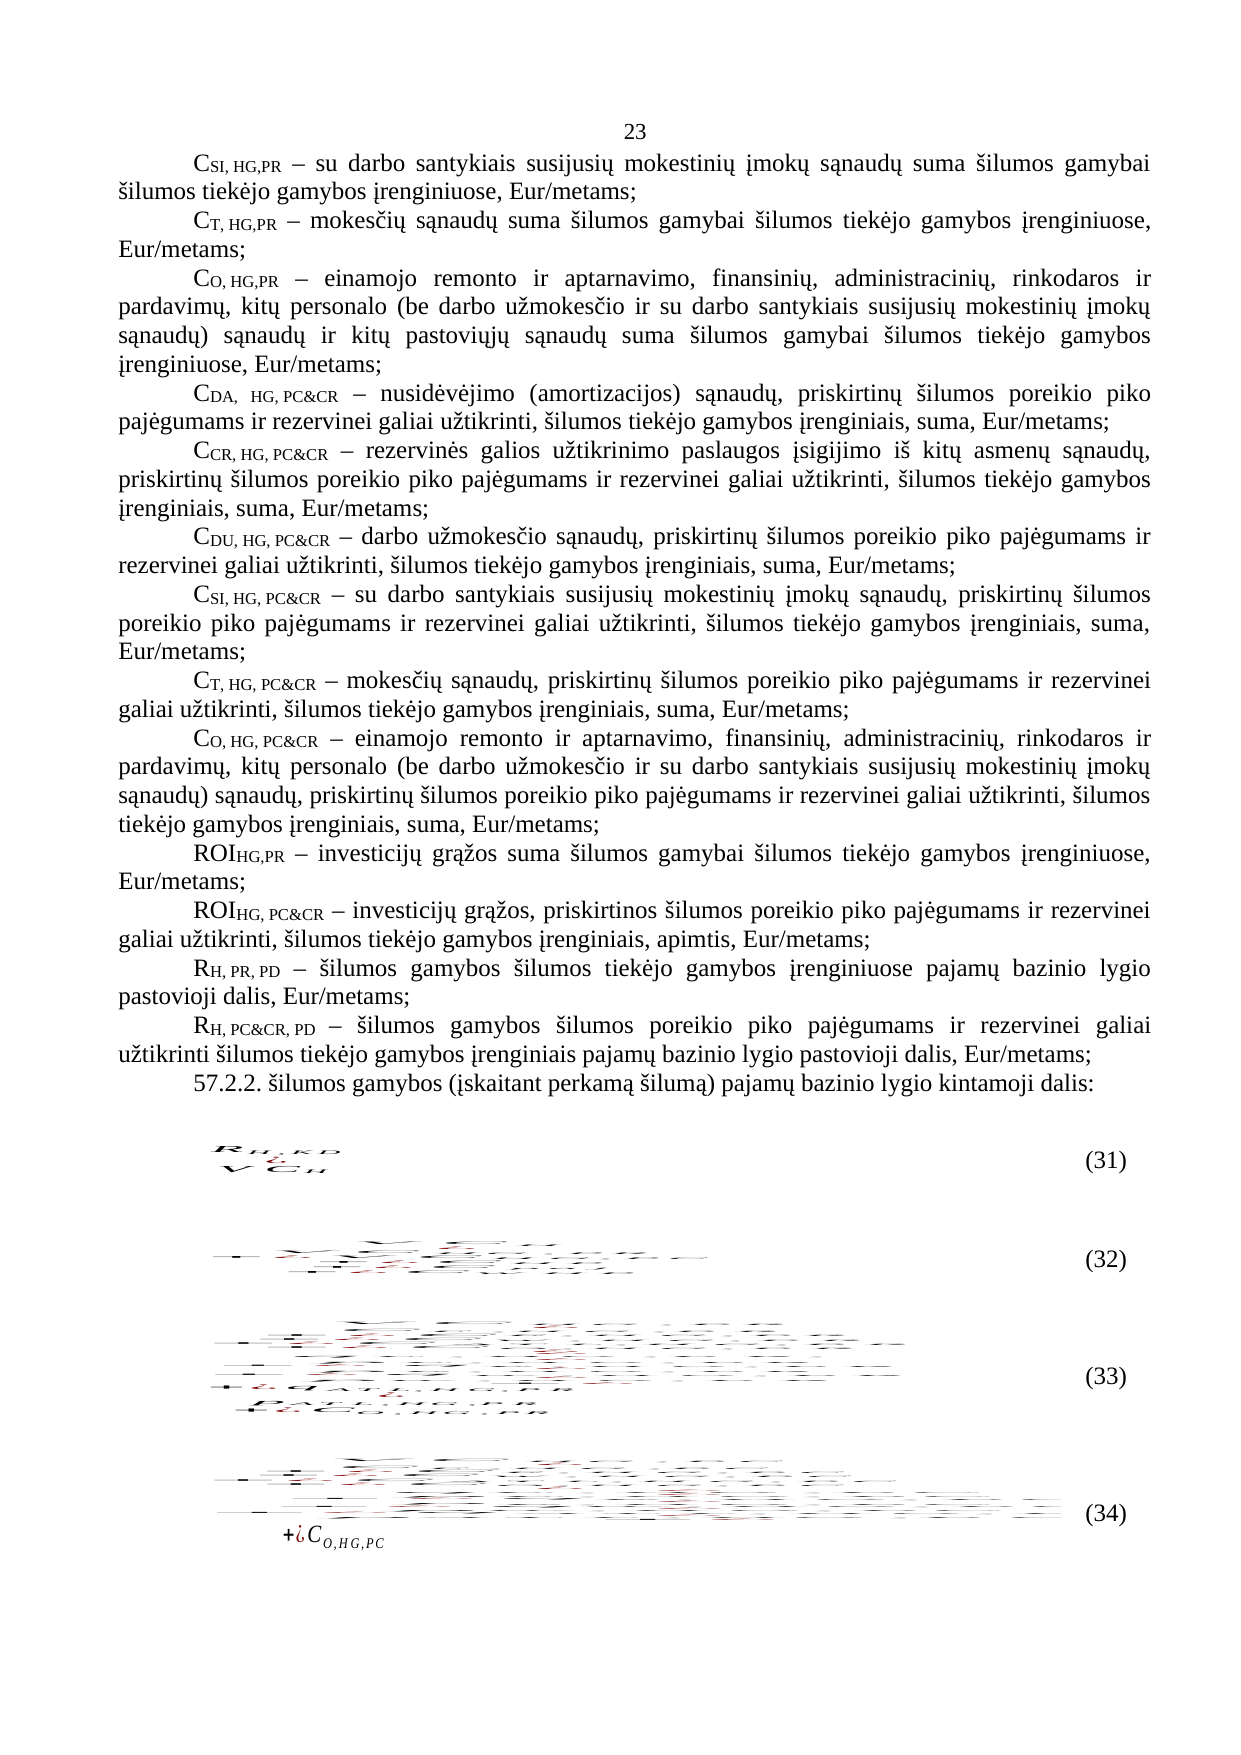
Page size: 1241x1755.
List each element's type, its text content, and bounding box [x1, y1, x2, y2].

text CCR, HG, PC&CR – rezervinės galios užtikrinimo paslaugos įsigijimo iš kitų asmenų sąnaudų, priskirtinų šilumos poreikio piko pajėgumams ir rezervinei galiai užtikrinti, šilumos tiekėjo gamybos įrenginiais, suma, Eur/metams; [118, 435, 1152, 521]
table_header (33) [1060, 1322, 1152, 1429]
table_header [196, 1458, 1060, 1566]
table_header [118, 1125, 196, 1194]
text RH, PC&CR, PD – šilumos gamybos šilumos poreikio piko pajėgumams ir rezervinei galiai užtikrinti šilumos tiekėjo gamybos įrenginiais pajamų bazinio lygio pastovioji dalis, Eur/metams; [118, 1010, 1152, 1068]
text RH, PR, PD – šilumos gamybos šilumos tiekėjo gamybos įrenginiuose pajamų bazinio lygio pastovioji dalis, Eur/metams; [118, 953, 1152, 1010]
table_header (31) [1060, 1125, 1152, 1194]
text CSI, HG, PC&CR – su darbo santykiais susijusių mokestinių įmokų sąnaudų, priskirtinų šilumos poreikio piko pajėgumams ir rezervinei galiai užtikrinti, šilumos tiekėjo gamybos įrenginiais, suma, Eur/metams; [118, 579, 1152, 665]
text ROIHG, PC&CR – investicijų grąžos, priskirtinos šilumos poreikio piko pajėgumams ir rezervinei galiai užtikrinti, šilumos tiekėjo gamybos įrenginiais, apimtis, Eur/metams; [118, 895, 1152, 953]
text CSI, HG,PR – su darbo santykiais susijusių mokestinių įmokų sąnaudų suma šilumos gamybai šilumos tiekėjo gamybos įrenginiuose, Eur/metams; [118, 148, 1152, 205]
table_header [118, 1223, 196, 1293]
table_header [118, 1322, 196, 1429]
table_header [118, 1458, 196, 1566]
table_header [196, 1125, 1060, 1194]
text CT, HG,PR – mokesčių sąnaudų suma šilumos gamybai šilumos tiekėjo gamybos įrenginiuose, Eur/metams; [118, 205, 1152, 263]
table_header [196, 1322, 1060, 1429]
text ROIHG,PR – investicijų grąžos suma šilumos gamybai šilumos tiekėjo gamybos įrenginiuose, Eur/metams; [118, 838, 1152, 895]
text CO, HG, PC&CR – einamojo remonto ir aptarnavimo, finansinių, administracinių, rinkodaros ir pardavimų, kitų personalo (be darbo užmokesčio ir su darbo santykiais susijusių mokestinių įmokų sąnaudų) sąnaudų, priskirtinų šilumos poreikio piko pajėgumams ir rezervinei galiai užtikrinti, šilumos tiekėjo gamybos įrenginiais, suma, Eur/metams; [118, 723, 1152, 838]
table_header [196, 1223, 1060, 1293]
text CT, HG, PC&CR – mokesčių sąnaudų, priskirtinų šilumos poreikio piko pajėgumams ir rezervinei galiai užtikrinti, šilumos tiekėjo gamybos įrenginiais, suma, Eur/metams; [118, 665, 1152, 723]
table_header (32) [1060, 1223, 1152, 1293]
text CO, HG,PR – einamojo remonto ir aptarnavimo, finansinių, administracinių, rinkodaros ir pardavimų, kitų personalo (be darbo užmokesčio ir su darbo santykiais susijusių mokestinių įmokų sąnaudų) sąnaudų ir kitų pastoviųjų sąnaudų suma šilumos gamybai šilumos tiekėjo gamybos įrenginiuose, Eur/metams; [118, 263, 1152, 378]
text 57.2.2. šilumos gamybos (įskaitant perkamą šilumą) pajamų bazinio lygio kintamoji dalis: [118, 1068, 1152, 1096]
table_header (34) [1060, 1458, 1152, 1566]
text CDU, HG, PC&CR – darbo užmokesčio sąnaudų, priskirtinų šilumos poreikio piko pajėgumams ir rezervinei galiai užtikrinti, šilumos tiekėjo gamybos įrenginiais, suma, Eur/metams; [118, 521, 1152, 579]
text CDA, HG, PC&CR – nusidėvėjimo (amortizacijos) sąnaudų, priskirtinų šilumos poreikio piko pajėgumams ir rezervinei galiai užtikrinti, šilumos tiekėjo gamybos įrenginiais, suma, Eur/metams; [118, 378, 1152, 435]
